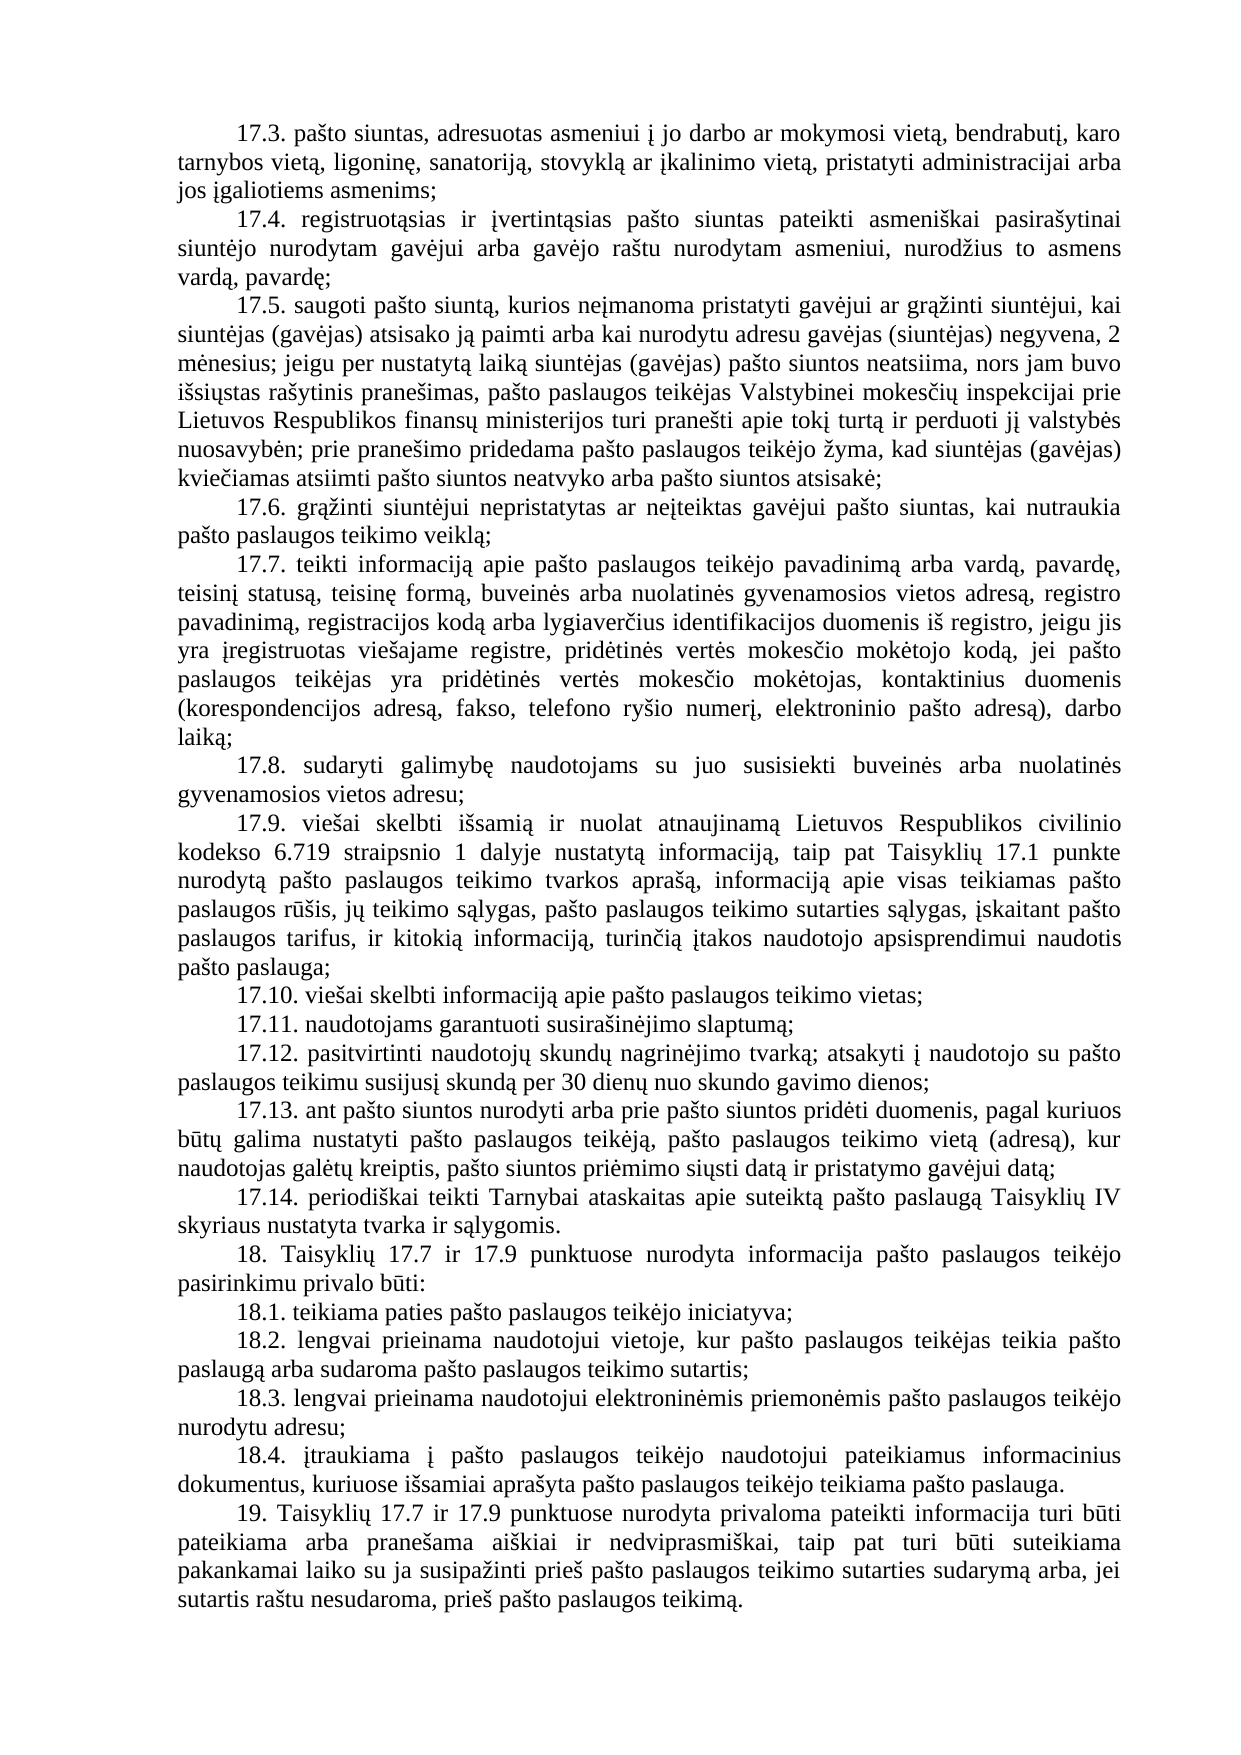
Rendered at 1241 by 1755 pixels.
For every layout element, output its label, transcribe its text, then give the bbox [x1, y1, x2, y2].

text 18.2. lengvai prieinama naudotojui vietoje, kur pašto paslaugos teikėjas teikia pašto paslaugą arba sudaroma pašto paslaugos teikimo sutartis; [177, 1326, 1122, 1383]
text 17.3. pašto siuntas, adresuotas asmeniui į jo darbo ar mokymosi vietą, bendrabutį, karo tarnybos vietą, ligoninę, sanatoriją, stovyklą ar įkalinimo vietą, pristatyti administracijai arba jos įgaliotiems asmenims; [177, 118, 1122, 204]
text 17.14. periodiškai teikti Tarnybai ataskaitas apie suteiktą pašto paslaugą Taisyklių IV skyriaus nustatyta tvarka ir sąlygomis. [177, 1182, 1122, 1239]
text 17.5. saugoti pašto siuntą, kurios neįmanoma pristatyti gavėjui ar grąžinti siuntėjui, kai siuntėjas (gavėjas) atsisako ją paimti arba kai nurodytu adresu gavėjas (siuntėjas) negyvena, 2 mėnesius; jeigu per nustatytą laiką siuntėjas (gavėjas) pašto siuntos neatsiima, nors jam buvo išsiųstas rašytinis pranešimas, pašto paslaugos teikėjas Valstybinei mokesčių inspekcijai prie Lietuvos Respublikos finansų ministerijos turi pranešti apie tokį turtą ir perduoti jį valstybės nuosavybėn; prie pranešimo pridedama pašto paslaugos teikėjo žyma, kad siuntėjas (gavėjas) kviečiamas atsiimti pašto siuntos neatvyko arba pašto siuntos atsisakė; [177, 291, 1122, 492]
text 17.4. registruotąsias ir įvertintąsias pašto siuntas pateikti asmeniškai pasirašytinai siuntėjo nurodytam gavėjui arba gavėjo raštu nurodytam asmeniui, nurodžius to asmens vardą, pavardę; [177, 204, 1122, 291]
text 17.10. viešai skelbti informaciją apie pašto paslaugos teikimo vietas; [177, 981, 1122, 1009]
text 18. Taisyklių 17.7 ir 17.9 punktuose nurodyta informacija pašto paslaugos teikėjo pasirinkimu privalo būti: [177, 1239, 1122, 1297]
text 17.7. teikti informaciją apie pašto paslaugos teikėjo pavadinimą arba vardą, pavardę, teisinį statusą, teisinę formą, buveinės arba nuolatinės gyvenamosios vietos adresą, registro pavadinimą, registracijos kodą arba lygiaverčius identifikacijos duomenis iš registro, jeigu jis yra įregistruotas viešajame registre, pridėtinės vertės mokesčio mokėtojo kodą, jei pašto paslaugos teikėjas yra pridėtinės vertės mokesčio mokėtojas, kontaktinius duomenis (korespondencijos adresą, fakso, telefono ryšio numerį, elektroninio pašto adresą), darbo laiką; [177, 549, 1122, 751]
text 17.13. ant pašto siuntos nurodyti arba prie pašto siuntos pridėti duomenis, pagal kuriuos būtų galima nustatyti pašto paslaugos teikėją, pašto paslaugos teikimo vietą (adresą), kur naudotojas galėtų kreiptis, pašto siuntos priėmimo siųsti datą ir pristatymo gavėjui datą; [177, 1096, 1122, 1182]
text 19. Taisyklių 17.7 ir 17.9 punktuose nurodyta privaloma pateikti informacija turi būti pateikiama arba pranešama aiškiai ir nedviprasmiškai, taip pat turi būti suteikiama pakankamai laiko su ja susipažinti prieš pašto paslaugos teikimo sutarties sudarymą arba, jei sutartis raštu nesudaroma, prieš pašto paslaugos teikimą. [177, 1498, 1122, 1613]
text 17.6. grąžinti siuntėjui nepristatytas ar neįteiktas gavėjui pašto siuntas, kai nutraukia pašto paslaugos teikimo veiklą; [177, 492, 1122, 549]
text 18.3. lengvai prieinama naudotojui elektroninėmis priemonėmis pašto paslaugos teikėjo nurodytu adresu; [177, 1383, 1122, 1441]
text 17.12. pasitvirtinti naudotojų skundų nagrinėjimo tvarką; atsakyti į naudotojo su pašto paslaugos teikimu susijusį skundą per 30 dienų nuo skundo gavimo dienos; [177, 1038, 1122, 1096]
text 18.4. įtraukiama į pašto paslaugos teikėjo naudotojui pateikiamus informacinius dokumentus, kuriuose išsamiai aprašyta pašto paslaugos teikėjo teikiama pašto paslauga. [177, 1441, 1122, 1498]
text 18.1. teikiama paties pašto paslaugos teikėjo iniciatyva; [177, 1297, 1122, 1326]
text 17.11. naudotojams garantuoti susirašinėjimo slaptumą; [177, 1009, 1122, 1038]
text 17.9. viešai skelbti išsamią ir nuolat atnaujinamą Lietuvos Respublikos civilinio kodekso 6.719 straipsnio 1 dalyje nustatytą informaciją, taip pat Taisyklių 17.1 punkte nurodytą pašto paslaugos teikimo tvarkos aprašą, informaciją apie visas teikiamas pašto paslaugos rūšis, jų teikimo sąlygas, pašto paslaugos teikimo sutarties sąlygas, įskaitant pašto paslaugos tarifus, ir kitokią informaciją, turinčią įtakos naudotojo apsisprendimui naudotis pašto paslauga; [177, 808, 1122, 981]
text 17.8. sudaryti galimybę naudotojams su juo susisiekti buveinės arba nuolatinės gyvenamosios vietos adresu; [177, 751, 1122, 808]
